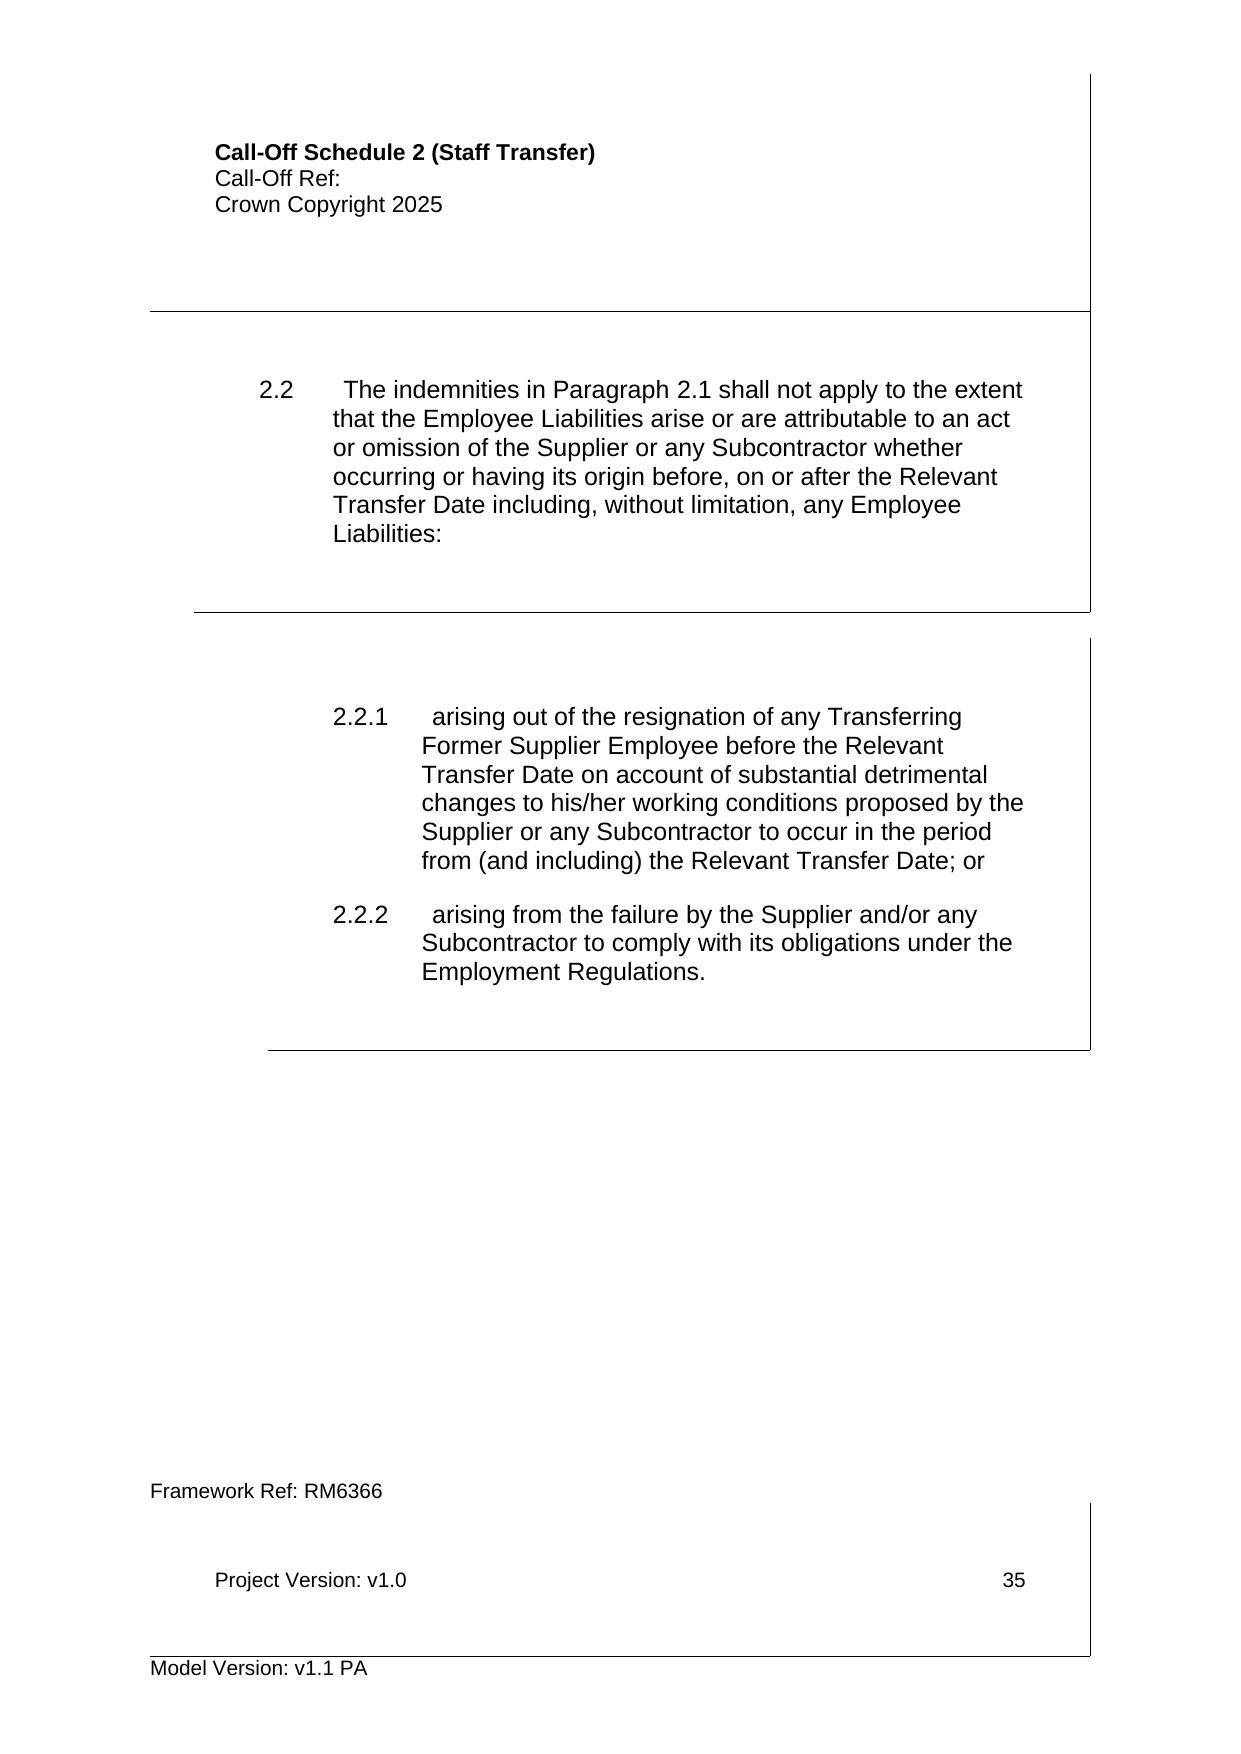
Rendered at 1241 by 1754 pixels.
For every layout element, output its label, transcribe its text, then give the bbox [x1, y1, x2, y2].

list arising from the failure by the Supplier and/or any Subcontractor to comply with its obligations under the Employment Regulations. [268, 835, 1090, 1050]
list The indemnities in Paragraph 2.1 shall not apply to the extent that the Employee Liabilities arise or are attributable to an act or omission of the Supplier or any Subcontractor whether occurring or having its origin before, on or after the Relevant Transfer Date including, without limitation, any Employee Liabilities: [194, 311, 1090, 612]
list arising out of the resignation of any Transferring Former Supplier Employee before the Relevant Transfer Date on account of substantial detrimental changes to his/her working conditions proposed by the Supplier or any Subcontractor to occur in the period from (and including) the Relevant Transfer Date; or [268, 637, 1090, 835]
